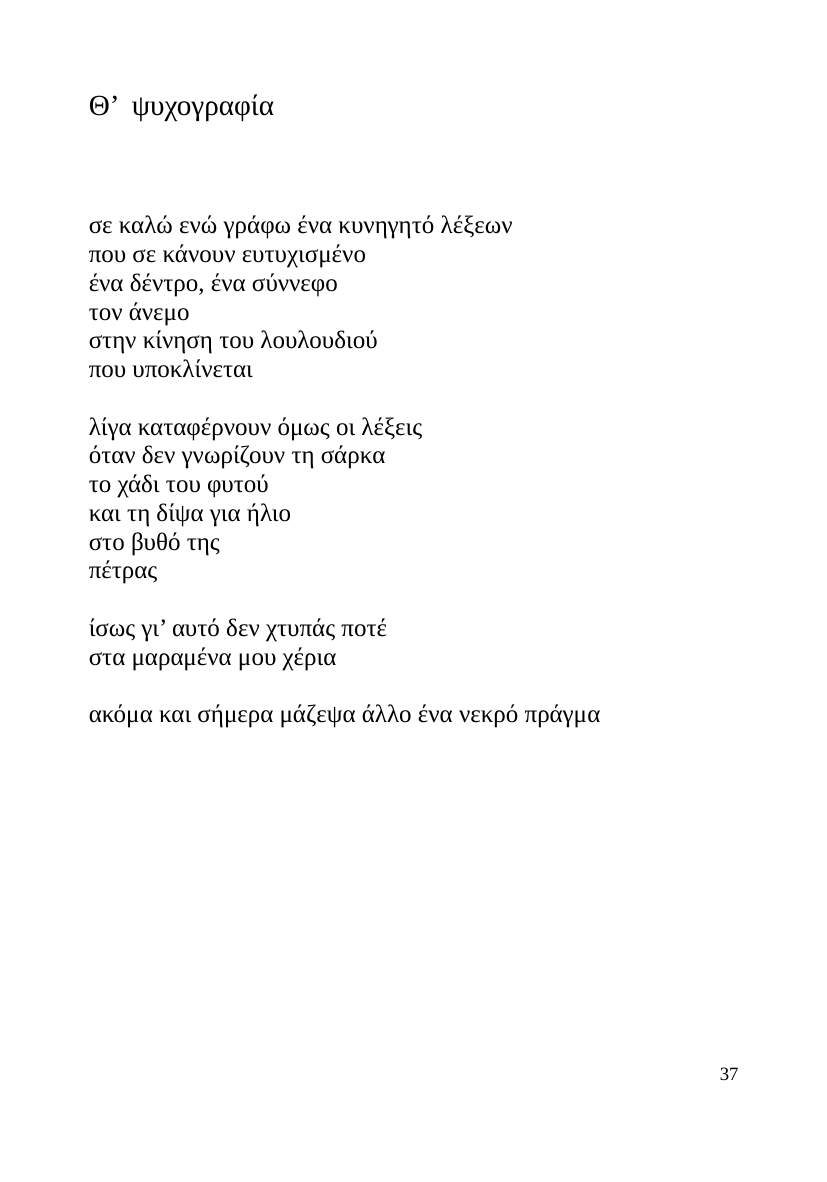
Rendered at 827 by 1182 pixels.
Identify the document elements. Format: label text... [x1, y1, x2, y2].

text τον άνεμο [88, 297, 738, 326]
text σε καλώ ενώ γράφω ένα κυνηγητό λέξεων [88, 211, 738, 239]
text Θ’ ψυχογραφία [88, 88, 738, 122]
text που σε κάνουν ευτυχισμένο [88, 239, 738, 268]
text ίσως γι’ αυτό δεν χτυπάς ποτέ [88, 613, 738, 642]
text στα μαραμένα μου χέρια [88, 642, 738, 671]
text το χάδι του φυτού [88, 469, 738, 498]
text ένα δέντρο, ένα σύννεφο [88, 268, 738, 297]
text και τη δίψα για ήλιο [88, 498, 738, 527]
text λίγα καταφέρνουν όμως οι λέξεις [88, 412, 738, 441]
text στην κίνηση του λουλουδιού [88, 326, 738, 354]
text που υποκλίνεται [88, 354, 738, 383]
text στο βυθό της [88, 527, 738, 556]
text όταν δεν γνωρίζουν τη σάρκα [88, 441, 738, 469]
text πέτρας [88, 556, 738, 584]
text ακόμα και σήμερα μάζεψα άλλο ένα νεκρό πράγμα [88, 699, 738, 728]
